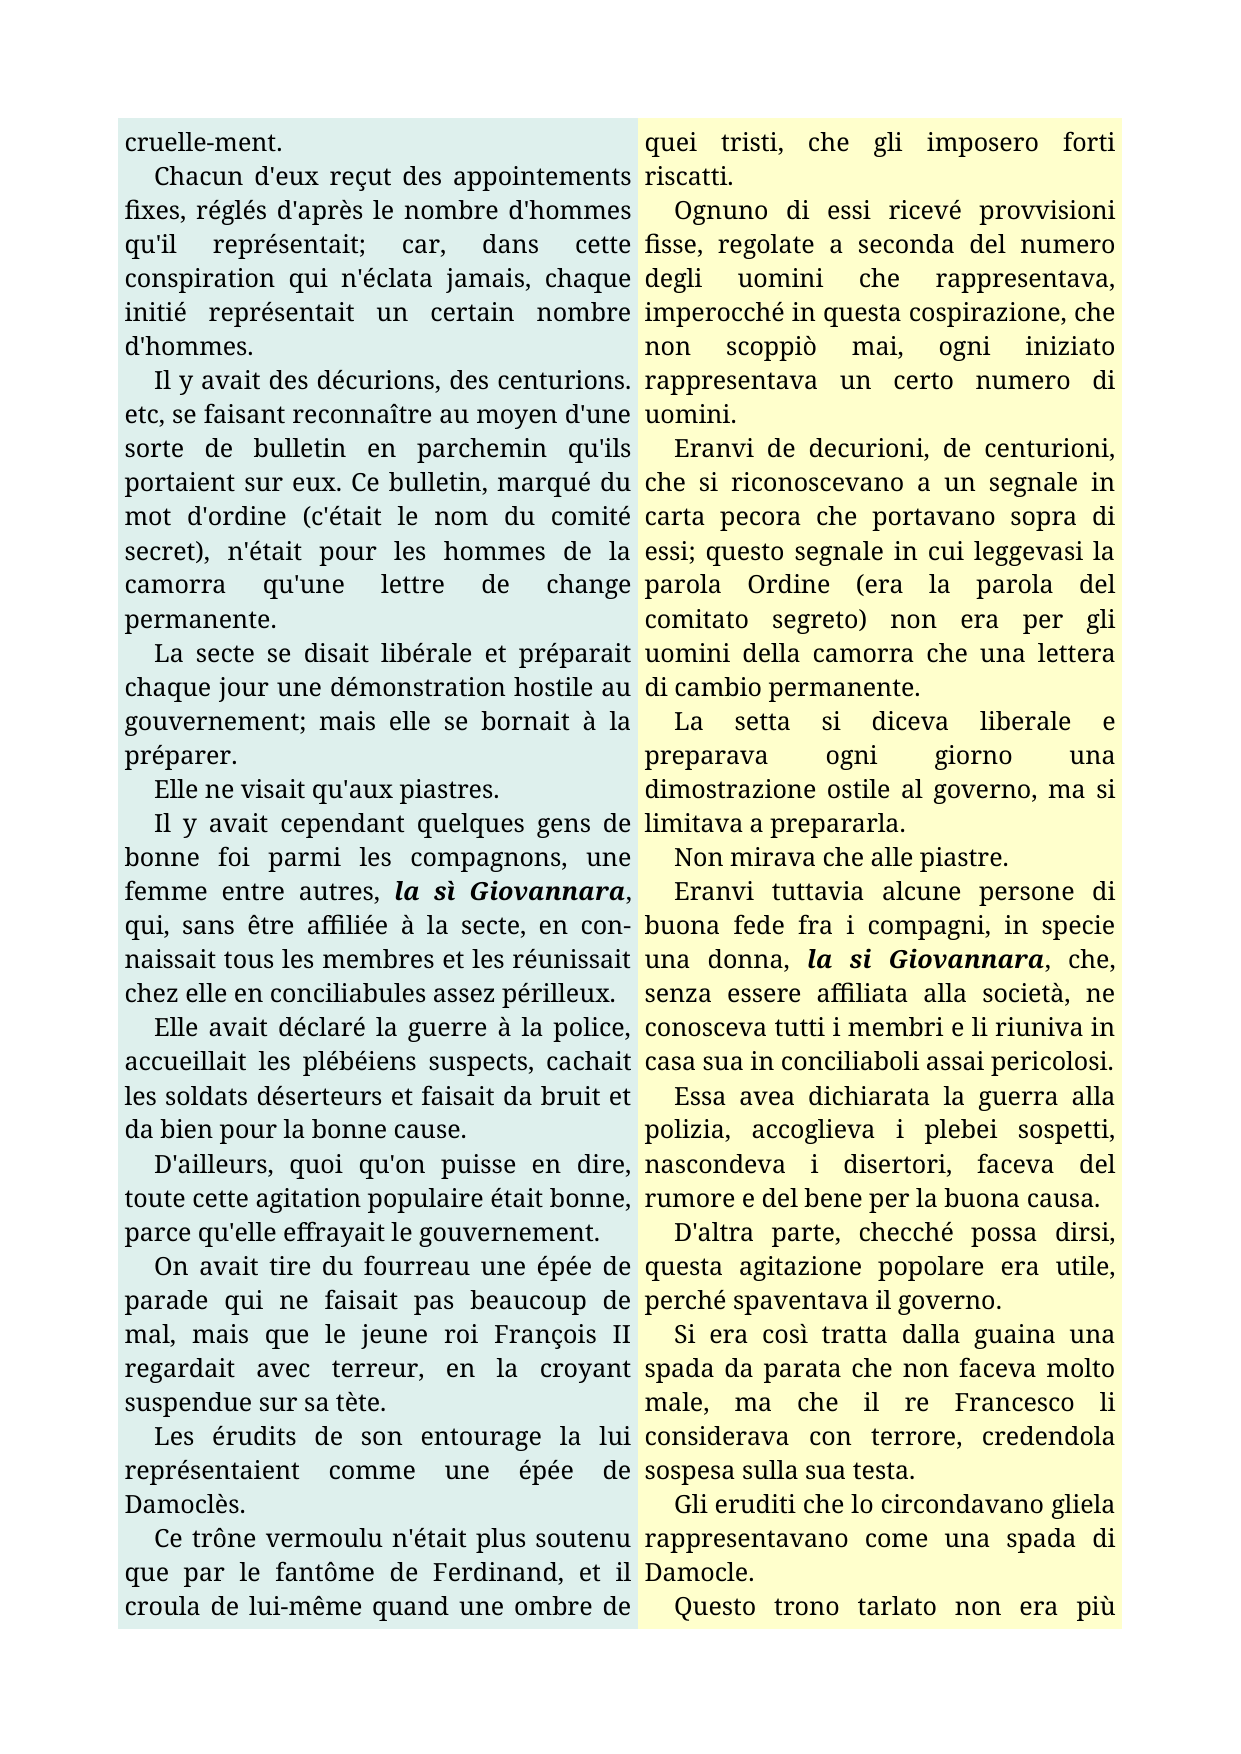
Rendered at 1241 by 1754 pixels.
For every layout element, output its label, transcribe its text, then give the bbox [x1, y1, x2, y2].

table_header quei tristi, che gli imposero forti riscatti. Ognuno di essi ricevé provvisioni fisse, regolate a seconda del numero degli uomini che rappresentava, imperocché in questa cospirazione, che non scoppiò mai, ogni iniziato rappresentava un certo numero di uomini. Eranvi de decurioni, de centurioni, che si riconoscevano a un segnale in carta pecora che portavano sopra di essi; questo segnale in cui leggevasi la parola Ordine (era la parola del comitato segreto) non era per gli uomini della camorra che una lettera di cambio permanente. La setta si diceva liberale e preparava ogni giorno una dimostrazione ostile al governo, ma si limitava a prepararla. Non mirava che alle piastre. Eranvi tuttavia alcune persone di buona fede fra i compagni, in specie una donna, la si Giovannara, che, senza essere affiliata alla società, ne conosceva tutti i membri e li riuniva in casa sua in conciliaboli assai pericolosi. Essa avea dichiarata la guerra alla polizia, accoglieva i plebei sospetti, nascondeva i disertori, faceva del rumore e del bene per la buona causa. D'altra parte, checché possa dirsi, questa agitazione popolare era utile, perché spaventava il governo. Si era così tratta dalla guaina una spada da parata che non faceva molto male, ma che il re Francesco li considerava con terrore, credendola sospesa sulla sua testa. Gli eruditi che lo circondavano gliela rappresentavano come una spada di Damocle. Questo trono tarlato non era più [638, 118, 1122, 1629]
table_header cruelle-ment. Chacun d'eux reçut des appointements fixes, réglés d'après le nombre d'hommes qu'il représentait; car, dans cette conspiration qui n'éclata jamais, chaque initié représentait un certain nombre d'hommes. Il y avait des décurions, des centurions. etc, se faisant reconnaître au moyen d'une sorte de bulletin en parchemin qu'ils portaient sur eux. Ce bulletin, marqué du mot d'ordine (c'était le nom du comité secret), n'était pour les hommes de la camorra qu'une lettre de change permanente. La secte se disait libérale et préparait chaque jour une démonstration hostile au gouvernement; mais elle se bornait à la préparer. Elle ne visait qu'aux piastres. Il y avait cependant quelques gens de bonne foi parmi les compagnons, une femme entre autres, la sì Giovannara, qui, sans être affiliée à la secte, en con-naissait tous les membres et les réunissait chez elle en conciliabules assez périlleux. Elle avait déclaré la guerre à la police, accueillait les plébéiens suspects, cachait les soldats déserteurs et faisait da bruit et da bien pour la bonne cause. D'ailleurs, quoi qu'on puisse en dire, toute cette agitation populaire était bonne, parce qu'elle effrayait le gouvernement. On avait tire du fourreau une épée de parade qui ne faisait pas beaucoup de mal, mais que le jeune roi François II regardait avec terreur, en la croyant suspendue sur sa tète. Les érudits de son entourage la lui représentaient comme une épée de Damoclès. Ce trône vermoulu n'était plus soutenu que par le fantôme de Ferdinand, et il croula de lui-même quand une ombre de [118, 118, 638, 1629]
